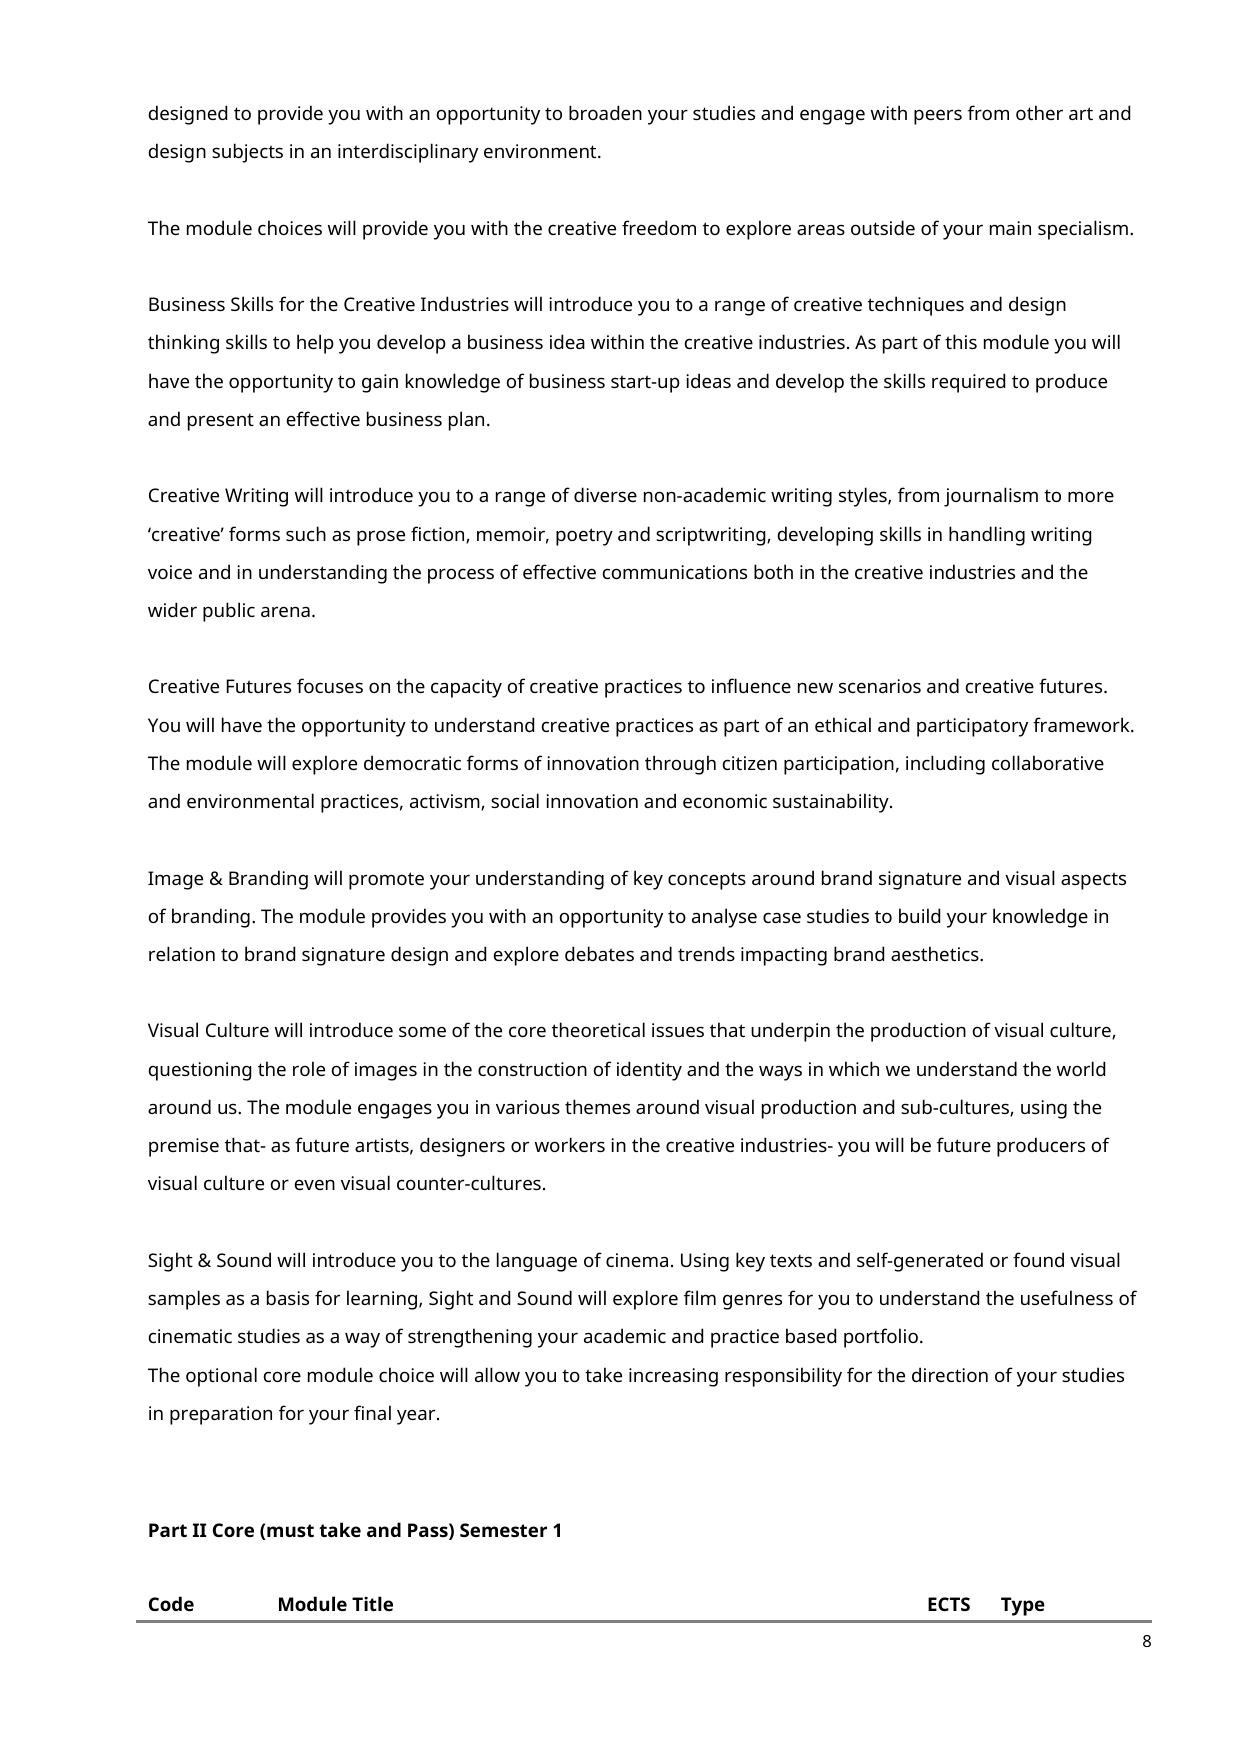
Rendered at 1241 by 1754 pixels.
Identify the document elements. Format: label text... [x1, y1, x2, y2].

table_cell Part II Core (must take and Pass) Semester 1 [136, 1479, 1152, 1591]
table_cell Module Title [266, 1591, 916, 1620]
table_cell ECTS [916, 1591, 989, 1620]
table_cell designed to provide you with an opportunity to broaden your studies and engage with peers from other art and design subjects in an interdisciplinary environment. The module choices will provide you with the creative freedom to explore areas outside of your main specialism. Business Skills for the Creative Industries will introduce you to a range of creative techniques and design thinking skills to help you develop a business idea within the creative industries. As part of this module you will have the opportunity to gain knowledge of business start-up ideas and develop the skills required to produce and present an effective business plan. Creative Writing will introduce you to a range of diverse non-academic writing styles, from journalism to more ‘creative’ forms such as prose fiction, memoir, poetry and scriptwriting, developing skills in handling writing voice and in understanding the process of effective communications both in the creative industries and the wider public arena. Creative Futures focuses on the capacity of creative practices to influence new scenarios and creative futures. You will have the opportunity to understand creative practices as part of an ethical and participatory framework. The module will explore democratic forms of innovation through citizen participation, including collaborative and environmental practices, activism, social innovation and economic sustainability. Image & Branding will promote your understanding of key concepts around brand signature and visual aspects of branding. The module provides you with an opportunity to analyse case studies to build your knowledge in relation to brand signature design and explore debates and trends impacting brand aesthetics. Visual Culture will introduce some of the core theoretical issues that underpin the production of visual culture, questioning the role of images in the construction of identity and the ways in which we understand the world around us. The module engages you in various themes around visual production and sub-cultures, using the premise that- as future artists, designers or workers in the creative industries- you will be future producers of visual culture or even visual counter-cultures. Sight & Sound will introduce you to the language of cinema. Using key texts and self-generated or found visual samples as a basis for learning, Sight and Sound will explore film genres for you to understand the usefulness of cinematic studies as a way of strengthening your academic and practice based portfolio. The optional core module choice will allow you to take increasing responsibility for the direction of your studies in preparation for your final year. [136, 99, 1152, 1479]
table_cell Code [136, 1591, 266, 1620]
table_cell Type [989, 1591, 1152, 1620]
